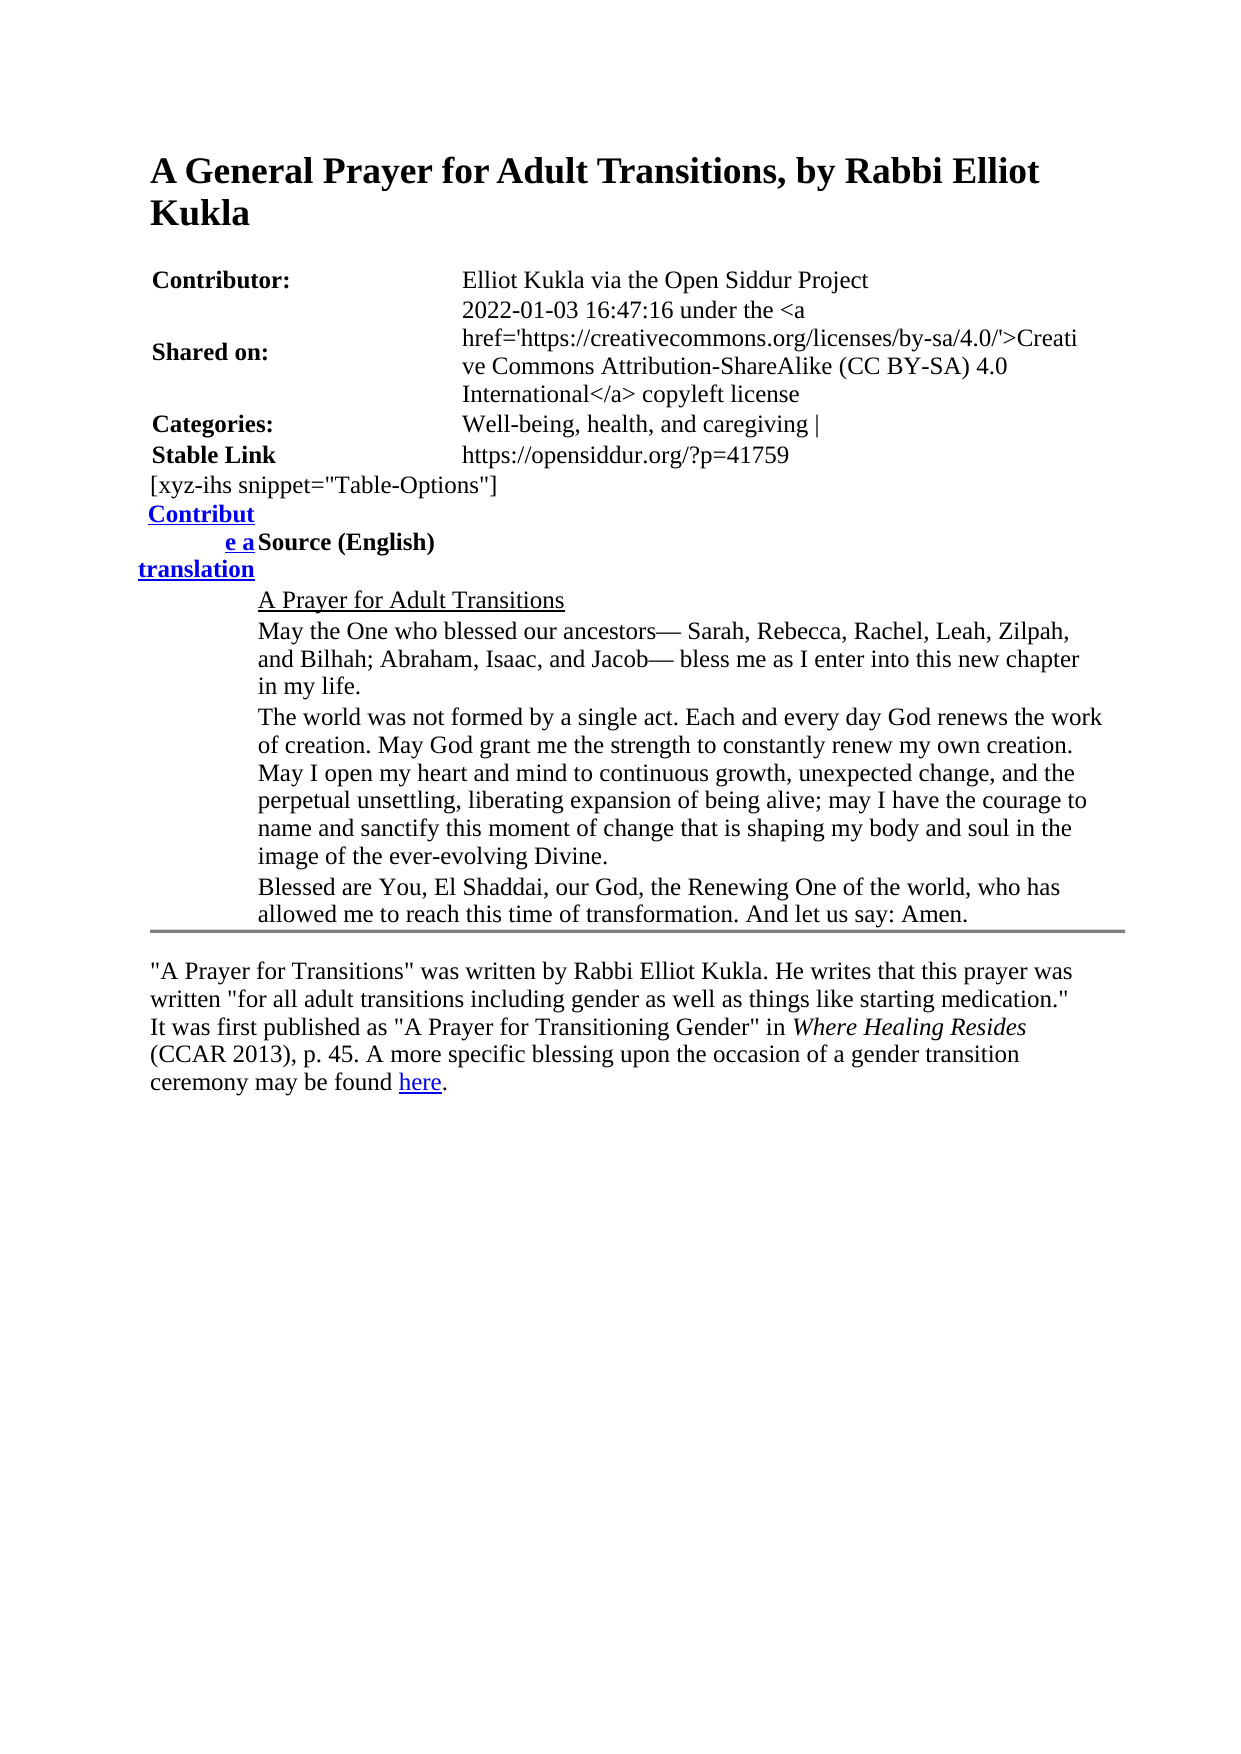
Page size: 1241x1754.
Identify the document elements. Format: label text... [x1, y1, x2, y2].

table_header Source (English) [256, 499, 1105, 585]
text [xyz-ihs snippet="Table-Options"] [150, 471, 1090, 498]
table_cell Shared on: [150, 295, 460, 409]
table_cell Stable Link [150, 440, 460, 471]
table_cell Blessed are You, El Shaddai, our God, the Renewing One of the world, who has allowed me to reach this time of transformation. And let us say: Amen. [256, 871, 1105, 929]
table_header Elliot Kukla via the Open Siddur Project [460, 264, 1090, 295]
table_cell https://opensiddur.org/?p=41759 [460, 440, 1090, 471]
table_cell May the One who blessed our ancestors— Sarah, Rebecca, Rachel, Leah, Zilpah, and Bilhah; Abraham, Isaac, and Jacob— bless me as I enter into this new chapter in my life. [256, 616, 1105, 702]
table_header Contribute a translation [135, 499, 256, 585]
table_cell 2022-01-03 16:47:16 under the <a href='https://creativecommons.org/licenses/by-sa/4.0/'>Creative Commons Attribution-ShareAlike (CC BY-SA) 4.0 International</a> copyleft license [460, 295, 1090, 409]
table_cell Well-being, health, and caregiving | [460, 409, 1090, 440]
table_header Contributor: [150, 264, 460, 295]
table_cell [135, 616, 256, 702]
table_cell Categories: [150, 409, 460, 440]
table_cell A Prayer for Adult Transitions [256, 585, 1105, 616]
text "A Prayer for Transitions" was written by Rabbi Elliot Kukla. He writes that this prayer was written "for all adult transitions including gender as well as things like starting medication." It was first published as "A Prayer for Transitioning Gender" in Where Healing Resides (CCAR 2013), p. 45. A more specific blessing upon the occasion of a gender transition ceremony may be found here. [150, 957, 1090, 1096]
table_cell [135, 702, 256, 871]
subtitle A General Prayer for Adult Transitions, by Rabbi Elliot Kukla [150, 150, 1090, 233]
table_cell [135, 585, 256, 616]
table_cell The world was not formed by a single act. Each and every day God renews the work of creation. May God grant me the strength to constantly renew my own creation. May I open my heart and mind to continuous growth, unexpected change, and the perpetual unsettling, liberating expansion of being alive; may I have the courage to name and sanctify this moment of change that is shaping my body and soul in the image of the ever-evolving Divine. [256, 702, 1105, 871]
table_cell [135, 871, 256, 930]
